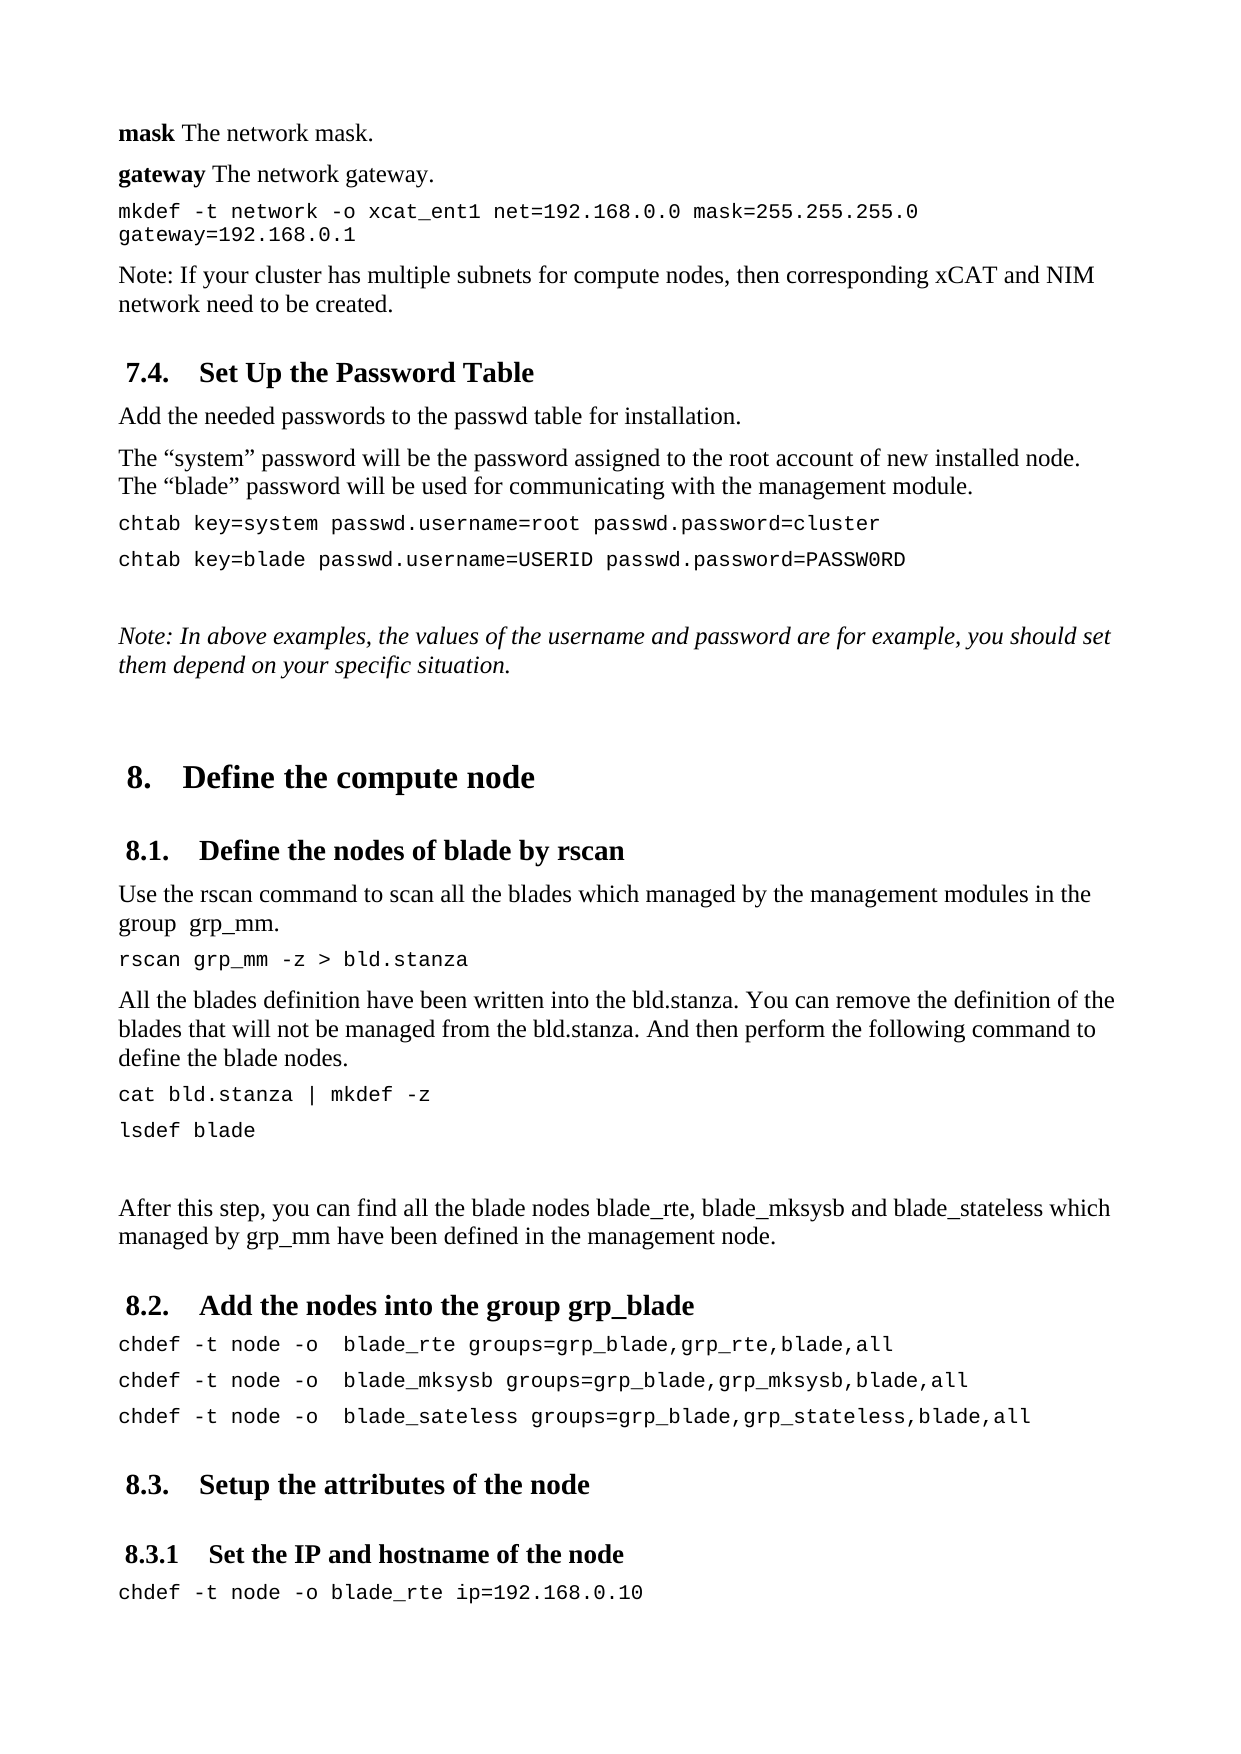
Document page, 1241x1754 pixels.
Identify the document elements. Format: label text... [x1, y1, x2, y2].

text Add the needed passwords to the passwd table for installation. [118, 295, 1122, 324]
text chdef -t node -o blade_sateless groups=grp_blade,grp_stateless,blade,all [118, 1300, 1122, 1323]
text rscan grp_mm -z > bld.stanza [118, 843, 1122, 867]
text chdef -t node -o blade_mksysb ip=192.168.0.20 [118, 1512, 1122, 1535]
text chdef -t node -o blade_rte groups=grp_blade,grp_rte,blade,all [118, 1227, 1122, 1251]
text After this step, you can find all the blade nodes blade_rte, blade_mksysb and blade_stateless which managed by grp_mm have been defined in the management node. [118, 1086, 1122, 1144]
text All the blades definition have been written into the bld.stanza. You can remove the definition of the blades that will not be managed from the bld.stanza. And then perform the following command to define the blade nodes. [118, 879, 1122, 966]
text chtab key=blade passwd.username=USERID passwd.password=PASSW0RD [118, 443, 1122, 466]
text cat bld.stanza | mkdef -z [118, 978, 1122, 1002]
text The “system” password will be the password assigned to the root account of new installed node. The “blade” password will be used for communicating with the management module. [118, 337, 1122, 394]
text lsdef blade [118, 1014, 1122, 1038]
subtitle Add the nodes into the group grp_blade [118, 1181, 1122, 1215]
text chdef -t node -o blade_stateless ip=192.168.0.30 [118, 1548, 1122, 1572]
text chdef -t node -o blade_rte ip=192.168.0.10 [118, 1476, 1122, 1499]
subtitle Set Up the Password Table [118, 249, 1122, 283]
text mkdef -t network -o xcat_ent1 net=192.168.0.0 mask=255.255.255.0 gateway=192.168.0.1 [118, 118, 1122, 142]
text Note: In above examples, the values of the username and password are for example, you should set them depend on your specific situation. [118, 515, 1122, 572]
text chtab key=system passwd.username=root passwd.password=cluster [118, 407, 1122, 430]
subtitle Define the compute node [118, 651, 1122, 689]
text Note: If your cluster has multiple subnets for compute nodes, then corresponding xCAT and NIM network need to be created. [118, 154, 1122, 212]
text chdef -t node -o blade_mksysb groups=grp_blade,grp_mksysb,blade,all [118, 1264, 1122, 1287]
subtitle Setup the attributes of the node [118, 1361, 1122, 1394]
subtitle Set the IP and hostname of the node [118, 1432, 1122, 1463]
text Use the rscan command to scan all the blades which managed by the management modules in the group grp_mm. [118, 773, 1122, 831]
subtitle Define the nodes of blade by rscan [118, 727, 1122, 761]
